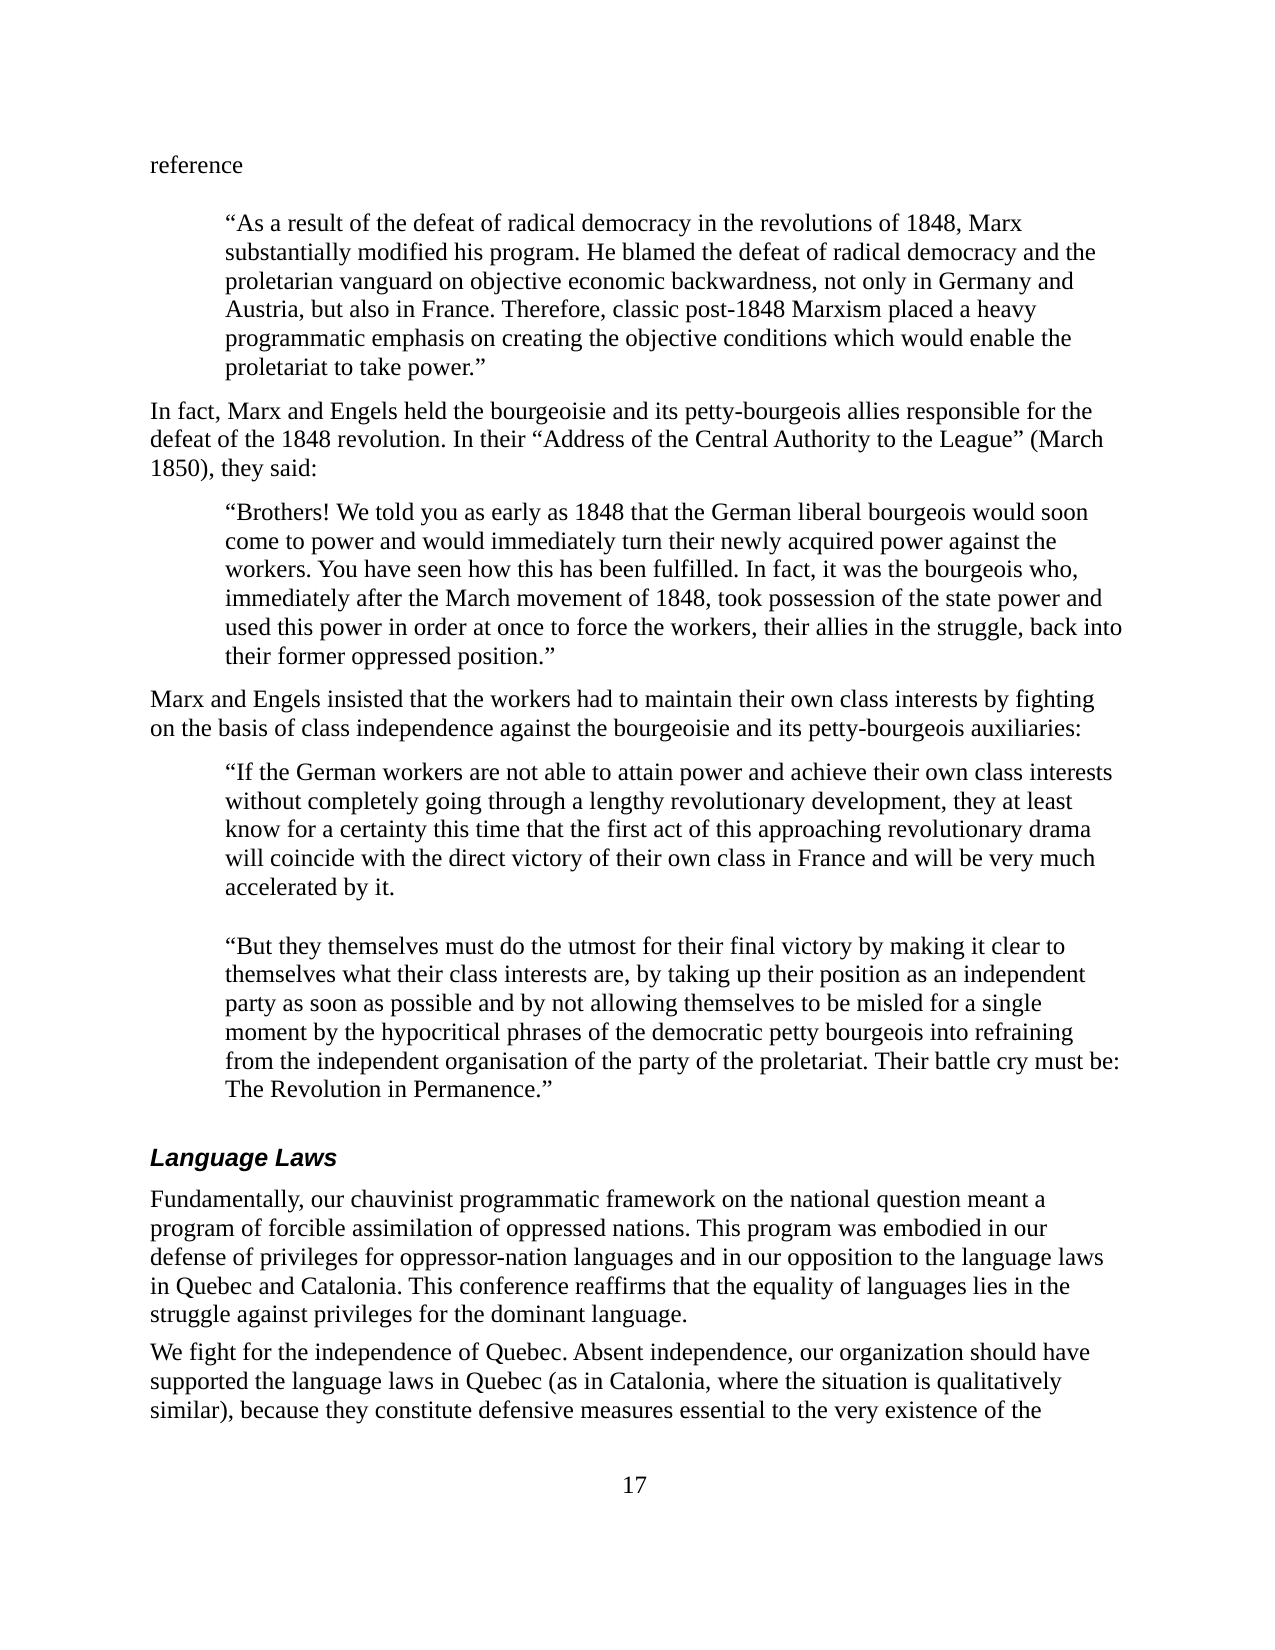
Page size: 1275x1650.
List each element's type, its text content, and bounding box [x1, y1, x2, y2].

text “But they themselves must do the utmost for their final victory by making it clear to themselves what their class interests are, by taking up their position as an independent party as soon as possible and by not allowing themselves to be misled for a single moment by the hypocritical phrases of the democratic petty bourgeois into refraining from the independent organisation of the party of the proletariat. Their battle cry must be: The Revolution in Permanence.” [225, 931, 1125, 1103]
text We fight for the independence of Quebec. Absent independence, our organization should have supported the language laws in Quebec (as in Catalonia, where the situation is qualitatively similar), because they constitute defensive measures essential to the very existence of the [150, 1337, 1125, 1423]
text Marx and Engels insisted that the workers had to maintain their own class interests by fighting on the basis of class independence against the bourgeoisie and its petty-bourgeois auxiliaries: [150, 684, 1125, 742]
subtitle Language Laws [150, 1143, 1125, 1172]
text “As a result of the defeat of radical democracy in the revolutions of 1848, Marx substantially modified his program. He blamed the defeat of radical democracy and the proletarian vanguard on objective economic backwardness, not only in Germany and Austria, but also in France. Therefore, classic post-1848 Marxism placed a heavy programmatic emphasis on creating the objective conditions which would enable the proletariat to take power.” [225, 208, 1125, 381]
text In fact, Marx and Engels held the bourgeoisie and its petty-bourgeois allies responsible for the defeat of the 1848 revolution. In their “Address of the Central Authority to the League” (March 1850), they said: [150, 396, 1125, 482]
text “If the German workers are not able to attain power and achieve their own class interests without completely going through a lengthy revolutionary development, they at least know for a certainty this time that the first act of this approaching revolutionary drama will coincide with the direct victory of their own class in France and will be very much accelerated by it. [225, 757, 1125, 901]
text Fundamentally, our chauvinist programmatic framework on the national question meant a program of forcible assimilation of oppressed nations. This program was embodied in our defense of privileges for oppressor-nation languages and in our opposition to the language laws in Quebec and Catalonia. This conference reaffirms that the equality of languages lies in the struggle against privileges for the dominant language. [150, 1184, 1125, 1328]
text “Brothers! We told you as early as 1848 that the German liberal bourgeois would soon come to power and would immediately turn their newly acquired power against the workers. You have seen how this has been fulfilled. In fact, it was the bourgeois who, immediately after the March movement of 1848, took possession of the state power and used this power in order at once to force the workers, their allies in the struggle, back into their former oppressed position.” [225, 497, 1125, 669]
